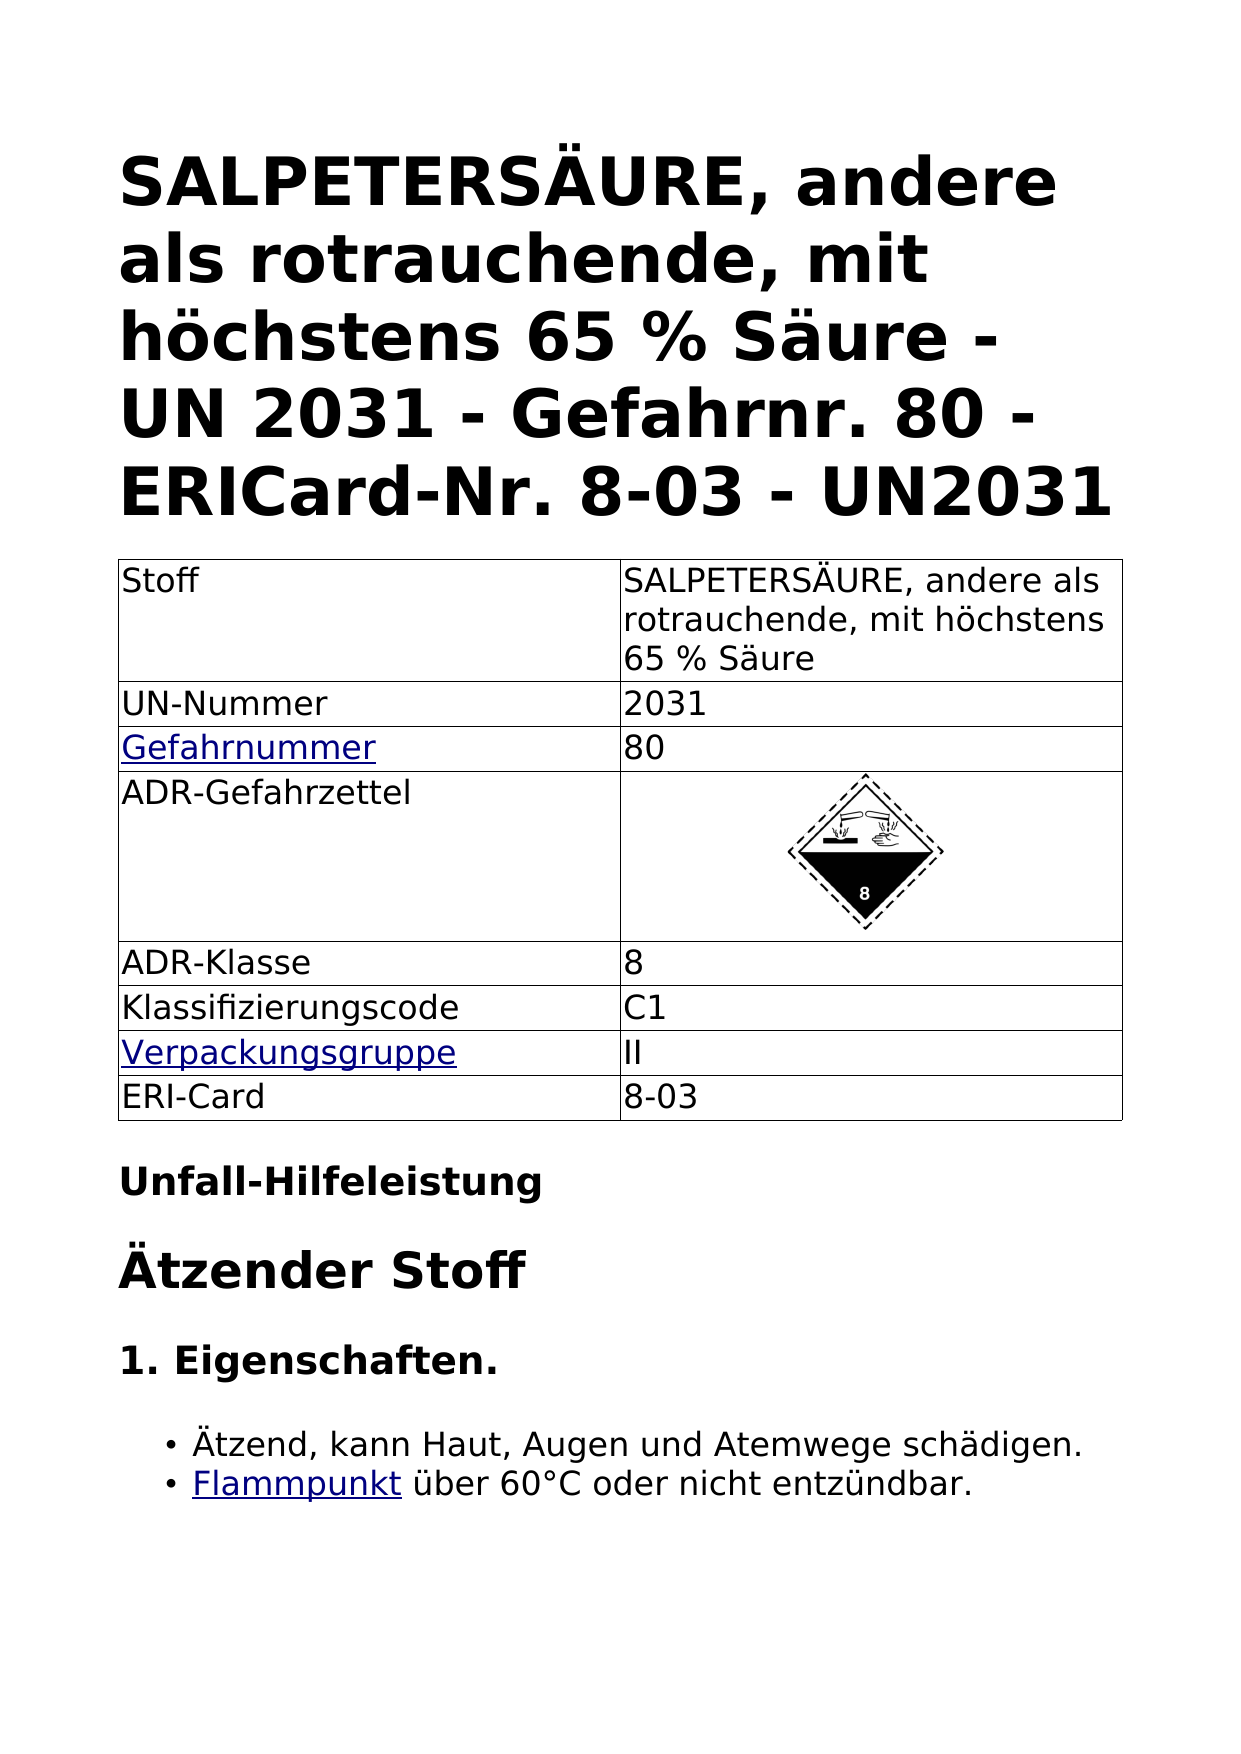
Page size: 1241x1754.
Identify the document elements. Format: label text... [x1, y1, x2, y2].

table_cell ADR-Klasse [119, 942, 620, 985]
table_cell 8 [621, 942, 1122, 985]
subtitle Unfall-Hilfeleistung [118, 1160, 1122, 1205]
table_header Stoff [119, 560, 620, 681]
subtitle 1. Eigenschaften. [118, 1338, 1122, 1383]
table_cell UN-Nummer [119, 682, 620, 726]
table_cell 8-03 [621, 1076, 1122, 1120]
table_cell C1 [621, 986, 1122, 1030]
table_header SALPETERSÄURE, andere als rotrauchende, mit höchstens 65 % Säure [621, 560, 1122, 681]
table_cell II [621, 1031, 1122, 1075]
picture [787, 773, 944, 930]
table_cell ADR-Gefahrzettel [119, 772, 620, 941]
table_cell 2031 [621, 682, 1122, 726]
table_cell 80 [621, 727, 1122, 771]
table_cell Verpackungsgruppe [119, 1031, 620, 1075]
table_cell Klassifizierungscode [119, 986, 620, 1030]
list Ätzend, kann Haut, Augen und Atemwege schädigen. [177, 1425, 1122, 1464]
list Flammpunkt über 60°C oder nicht entzündbar. [177, 1464, 1122, 1503]
subtitle SALPETERSÄURE, andere als rotrauchende, mit höchstens 65 % Säure - UN 2031 - Gefahrnr. 80 - ERICard-Nr. 8-03 - UN2031 [118, 143, 1122, 531]
subtitle Ätzender Stoff [118, 1242, 1122, 1301]
table_cell ERI-Card [119, 1076, 620, 1120]
table_cell Gefahrnummer [119, 727, 620, 771]
table_cell [621, 772, 1122, 941]
